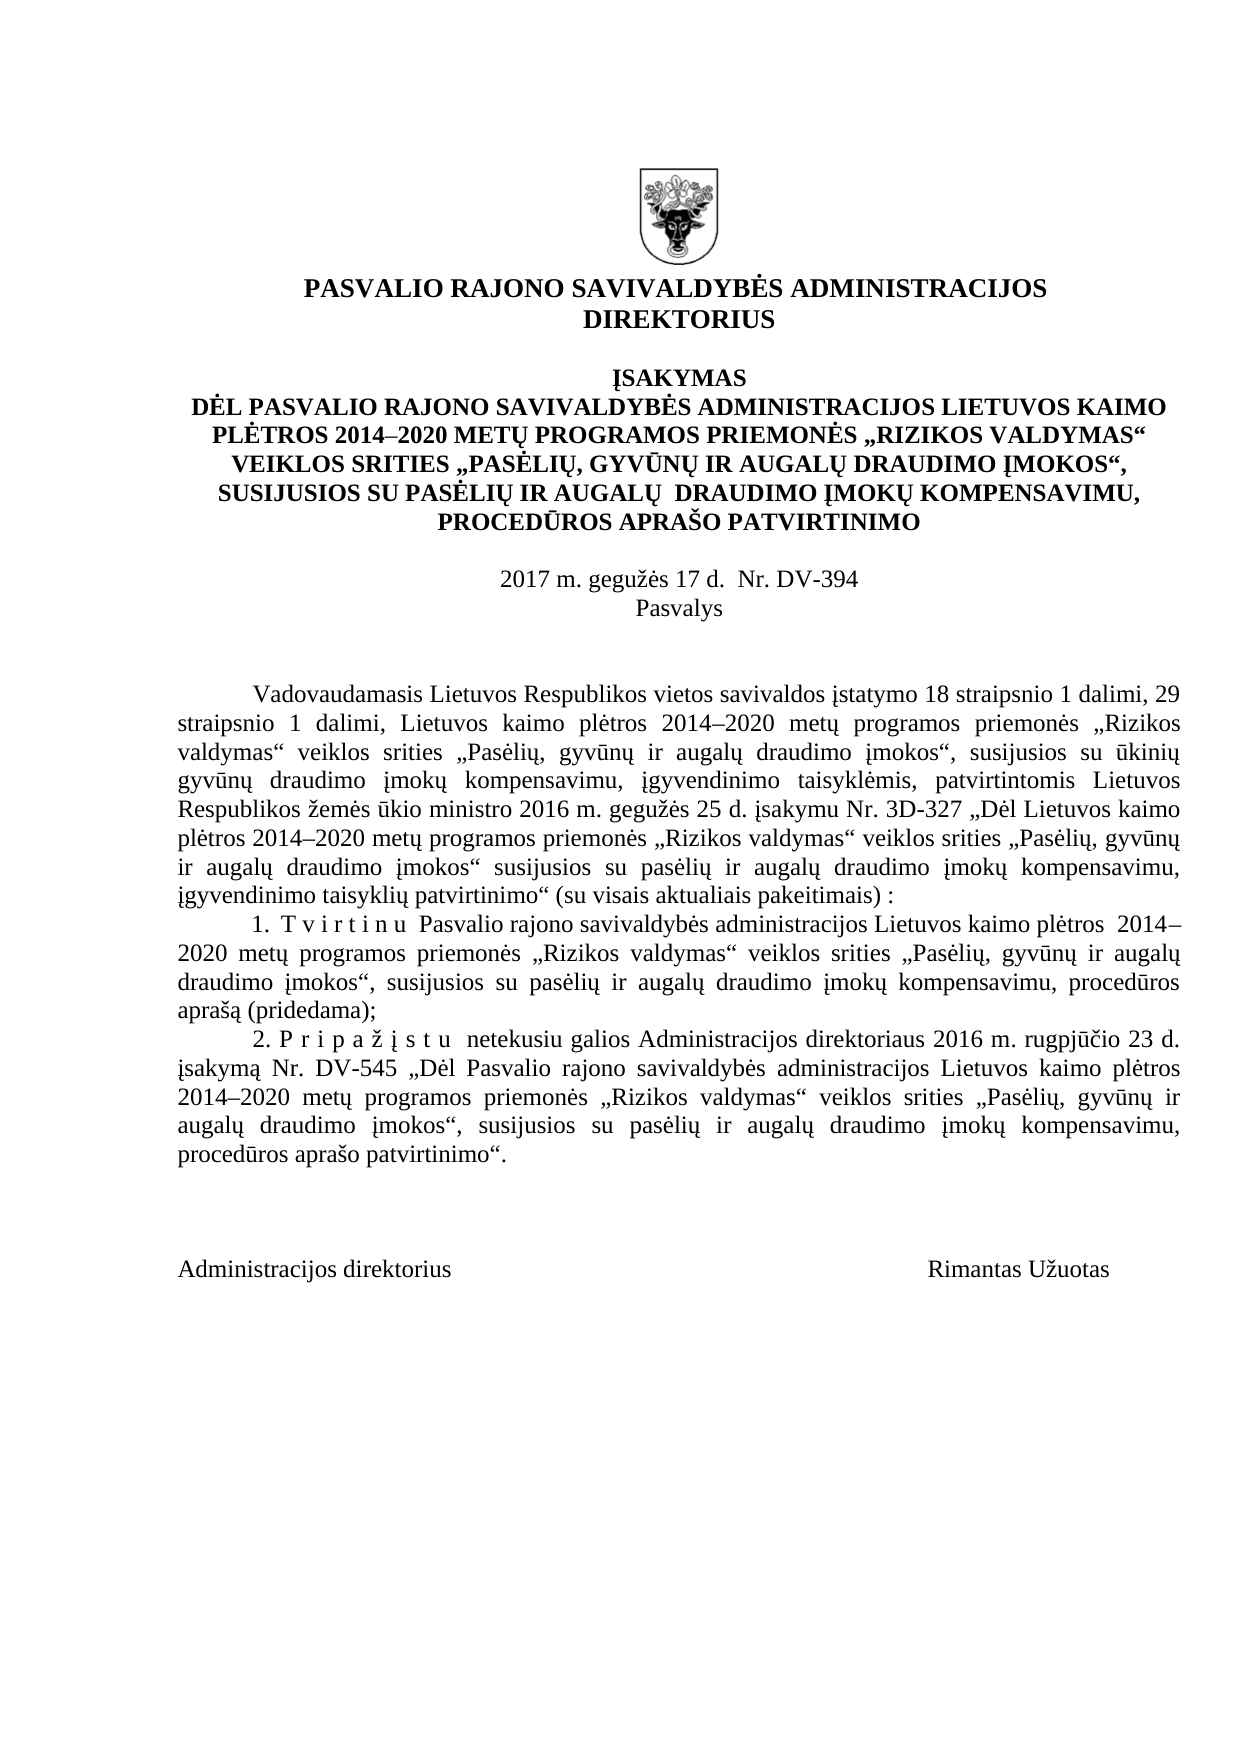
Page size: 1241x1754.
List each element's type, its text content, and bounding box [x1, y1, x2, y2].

text direktorius [177, 303, 1181, 334]
text Pasvalys [177, 593, 1181, 622]
text 2. P r i p a ž į s t u netekusiu galios Administracijos direktoriaus 2016 m. rugpjūčio 23 d. įsakymą Nr. DV-545 „Dėl Pasvalio rajono savivaldybės administracijos Lietuvos kaimo plėtros 2014–2020 metų programos priemonės „Rizikos valdymas“ veiklos srities „Pasėlių, gyvūnų ir augalų draudimo įmokos“, susijusios su pasėlių ir augalų draudimo įmokų kompensavimu, procedūros aprašo patvirtinimo“. [177, 1024, 1181, 1168]
text Dėl Pasvalio rajono savivaldybės administracijos LIETUVOS KAIMO PLĖTROS 2014–2020 METŲ PROGRAMOS PRIEMONĖS „RIZIKOS VALDYMAS“ VEIKLOS SRITIES „PASĖLIŲ, GYVŪNŲ IR AUGALŲ DRAUDIMO ĮMOKOS“, SUSIJUSIOS SU PASĖLIŲ IR AUGALŲ DRAUDIMO ĮMOKŲ KOMPENSAVIMU, PROCEDŪROS APRAŠO PATVIRTINIMO [177, 392, 1181, 535]
text Administracijos direktorius Rimantas Užuotas [177, 1254, 1181, 1283]
text 2017 m. gegužės 17 d. Nr. DV-394 [177, 564, 1181, 593]
text Įsakymas [177, 363, 1181, 392]
text Pasvalio rajono savivaldybės administracijos [177, 272, 1181, 303]
text 1. T v i r t i n u Pasvalio rajono savivaldybės administracijos Lietuvos kaimo plėtros 2014–2020 metų programos priemonės „Rizikos valdymas“ veiklos srities „Pasėlių, gyvūnų ir augalų draudimo įmokos“, susijusios su pasėlių ir augalų draudimo įmokų kompensavimu, procedūros aprašą (pridedama); [177, 909, 1181, 1024]
text Vadovaudamasis Lietuvos Respublikos vietos savivaldos įstatymo 18 straipsnio 1 dalimi, 29 straipsnio 1 dalimi, Lietuvos kaimo plėtros 2014–2020 metų programos priemonės „Rizikos valdymas“ veiklos srities „Pasėlių, gyvūnų ir augalų draudimo įmokos“, susijusios su ūkinių gyvūnų draudimo įmokų kompensavimu, įgyvendinimo taisyklėmis, patvirtintomis Lietuvos Respublikos žemės ūkio ministro 2016 m. gegužės 25 d. įsakymu Nr. 3D-327 „Dėl Lietuvos kaimo plėtros 2014–2020 metų programos priemonės „Rizikos valdymas“ veiklos srities „Pasėlių, gyvūnų ir augalų draudimo įmokos“ susijusios su pasėlių ir augalų draudimo įmokų kompensavimu, įgyvendinimo taisyklių patvirtinimo“ (su visais aktualiais pakeitimais) : [177, 679, 1181, 909]
